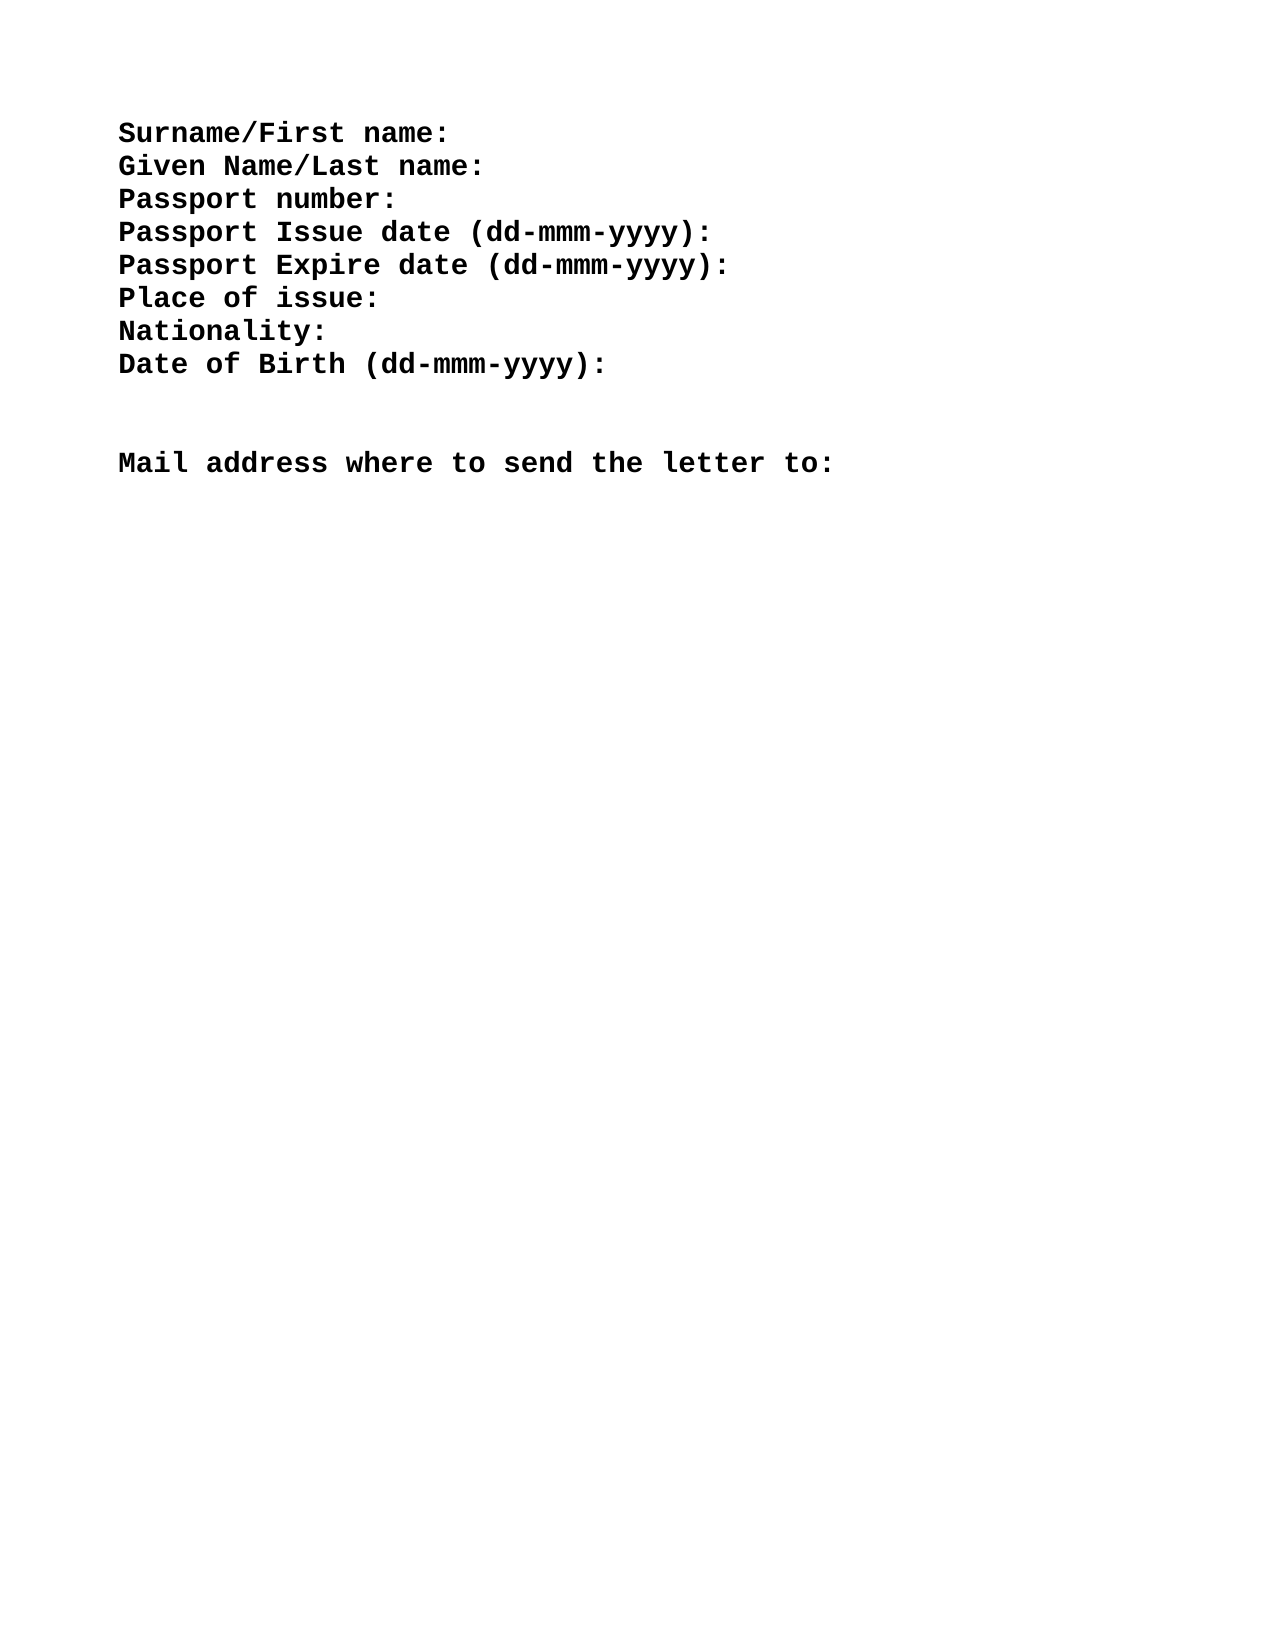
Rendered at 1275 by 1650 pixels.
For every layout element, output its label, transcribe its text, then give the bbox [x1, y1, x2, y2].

text Place of issue: [118, 283, 1157, 316]
text Passport Expire date (dd-mmm-yyyy): [118, 250, 1157, 283]
text Passport Issue date (dd-mmm-yyyy): [118, 217, 1157, 250]
text Surname/First name: [118, 118, 1157, 151]
text Date of Birth (dd-mmm-yyyy): [118, 349, 1157, 382]
text Nationality: [118, 316, 1157, 349]
text Mail address where to send the letter to: [118, 448, 1157, 481]
text Passport number: [118, 184, 1157, 217]
text Given Name/Last name: [118, 151, 1157, 184]
